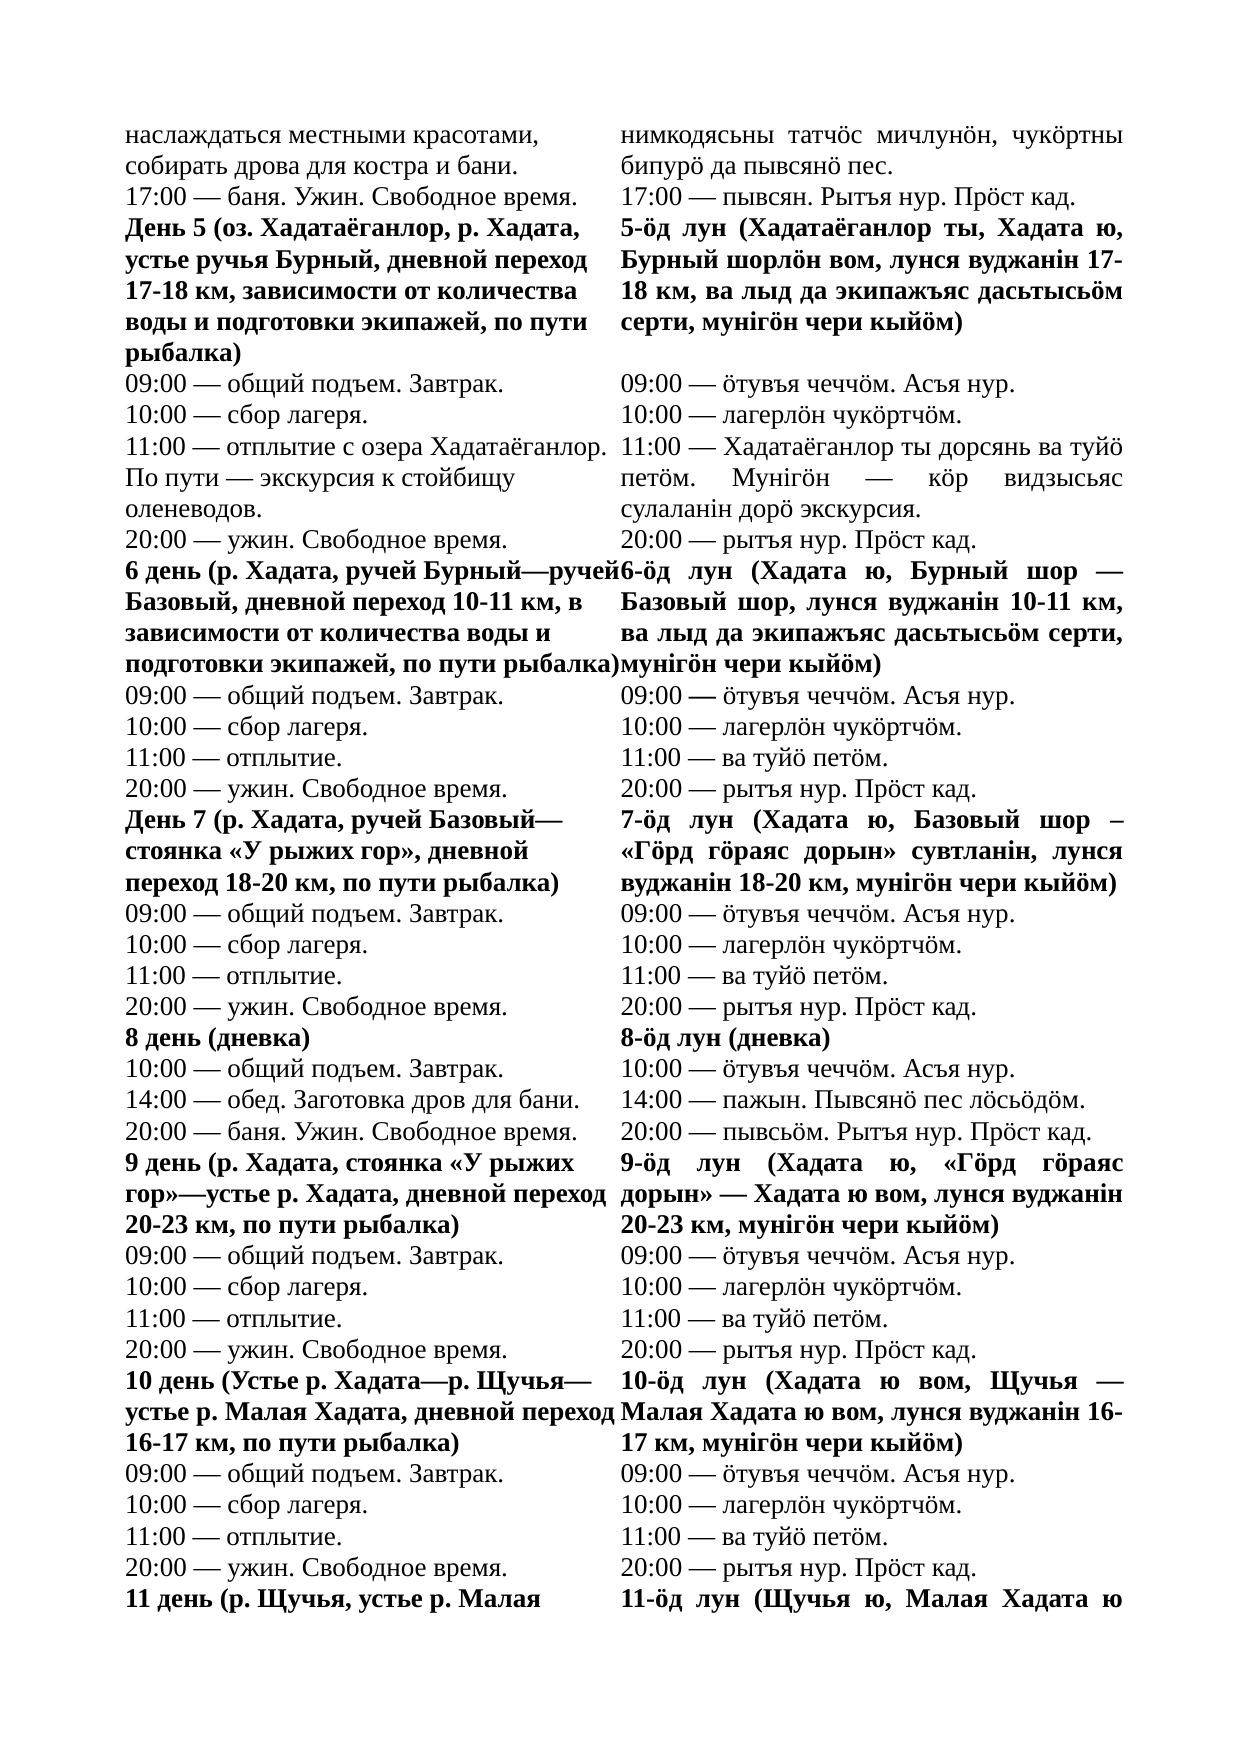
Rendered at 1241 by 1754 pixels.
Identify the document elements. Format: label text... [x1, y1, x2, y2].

table_cell 14:00 — обед. Заготовка дров для бани. [125, 1084, 620, 1115]
table_cell 10:00 — общий подъем. Завтрак. [125, 1053, 620, 1084]
table_cell 17:00 — пывсян. Рытъя нур. Прӧст кад. [620, 180, 1123, 212]
table_cell 09:00 — общий подъем. Завтрак. [125, 1239, 620, 1271]
table_cell 8-ӧд лун (дневка) [620, 1021, 1123, 1052]
table_cell 10:00 — сбор лагеря. [125, 710, 620, 741]
table_cell 9 день (р. Хадата, стоянка «У рыжих гор»—устье р. Хадата, дневной переход 20-23 км, по пути рыбалка) [125, 1146, 620, 1239]
table_cell 11:00 — ва туйӧ петӧм. [620, 1302, 1123, 1333]
table_cell 10-ӧд лун (Хадата ю вом, Щучья — Малая Хадата ю вом, лунся вуджанін 16-17 км, мунігӧн чери кыйӧм) [620, 1364, 1123, 1457]
table_cell 10 день (Устье р. Хадата—р. Щучья—устье р. Малая Хадата, дневной переход 16-17 км, по пути рыбалка) [125, 1364, 620, 1457]
table_cell 11 день (р. Щучья, устье р. Малая [125, 1582, 620, 1613]
table_cell 5-ӧд лун (Хадатаёганлор ты, Хадата ю, Бурный шорлӧн вом, лунся вуджанін 17-18 км, ва лыд да экипажъяс дасьтысьӧм серти, мунігӧн чери кыйӧм) [620, 212, 1123, 367]
table_cell 20:00 — рытъя нур. Прӧст кад. [620, 990, 1123, 1021]
table_cell 20:00 — ужин. Свободное время. [125, 990, 620, 1021]
table_cell 09:00 — ӧтувъя чеччӧм. Асъя нур. [620, 1239, 1123, 1271]
table_cell 11:00 — ва туйӧ петӧм. [620, 959, 1123, 990]
table_cell 20:00 — рытъя нур. Прӧст кад. [620, 772, 1123, 803]
table_cell 09:00 — общий подъем. Завтрак. [125, 897, 620, 928]
table_cell 10:00 — сбор лагеря. [125, 1489, 620, 1520]
table_cell 09:00 — общий подъем. Завтрак. [125, 367, 620, 398]
table_cell нимкодясьны татчӧс мичлунӧн, чукӧртны бипурӧ да пывсянӧ пес. [620, 118, 1123, 180]
table_cell 11:00 — ва туйӧ петӧм. [620, 741, 1123, 772]
table_cell 10:00 — сбор лагеря. [125, 928, 620, 959]
table_cell 20:00 — рытъя нур. Прӧст кад. [620, 1333, 1123, 1364]
table_cell 11:00 — Хадатаёганлор ты дорсянь ва туйӧ петӧм. Мунігӧн — кӧр видзысьяс сулаланін дорӧ экскурсия. [620, 430, 1123, 523]
table_cell 20:00 — ужин. Свободное время. [125, 772, 620, 803]
table_cell 20:00 — ужин. Свободное время. [125, 1333, 620, 1364]
table_cell 09:00 — ӧтувъя чеччӧм. Асъя нур. [620, 897, 1123, 928]
table_cell 11:00 — отплытие. [125, 741, 620, 772]
table_cell 09:00 — ӧтувъя чеччӧм. Асъя нур. [620, 367, 1123, 398]
table_cell 10:00 — лагерлӧн чукӧртчӧм. [620, 928, 1123, 959]
table_cell 20:00 — баня. Ужин. Свободное время. [125, 1115, 620, 1146]
table_cell 09:00 — ӧтувъя чеччӧм. Асъя нур. [620, 679, 1123, 710]
table_cell 17:00 — баня. Ужин. Свободное время. [125, 180, 620, 212]
table_cell 10:00 — лагерлӧн чукӧртчӧм. [620, 1489, 1123, 1520]
table_cell 10:00 — сбор лагеря. [125, 1271, 620, 1302]
table_cell 10:00 — лагерлӧн чукӧртчӧм. [620, 1271, 1123, 1302]
table_cell 20:00 — ужин. Свободное время. [125, 523, 620, 554]
table_cell 7-ӧд лун (Хадата ю, Базовый шор – «Гӧрд гӧраяс дорын» сувтланін, лунся вуджанін 18-20 км, мунігӧн чери кыйӧм) [620, 803, 1123, 897]
table_cell 6-ӧд лун (Хадата ю, Бурный шор — Базовый шор, лунся вуджанін 10-11 км, ва лыд да экипажъяс дасьтысьӧм серти, мунігӧн чери кыйӧм) [620, 554, 1123, 679]
table_cell 9-ӧд лун (Хадата ю, «Гӧрд гӧраяс дорын» — Хадата ю вом, лунся вуджанін 20-23 км, мунігӧн чери кыйӧм) [620, 1146, 1123, 1239]
table_cell 09:00 — общий подъем. Завтрак. [125, 679, 620, 710]
table_cell 09:00 — ӧтувъя чеччӧм. Асъя нур. [620, 1458, 1123, 1488]
table_cell 11:00 — отплытие с озера Хадатаёганлор. По пути — экскурсия к стойбищу оленеводов. [125, 430, 620, 523]
table_cell 20:00 — рытъя нур. Прӧст кад. [620, 523, 1123, 554]
table_cell 10:00 — лагерлӧн чукӧртчӧм. [620, 399, 1123, 429]
table_cell День 7 (р. Хадата, ручей Базовый—стоянка «У рыжих гор», дневной переход 18-20 км, по пути рыбалка) [125, 803, 620, 897]
table_cell 20:00 — рытъя нур. Прӧст кад. [620, 1551, 1123, 1582]
table_cell наслаждаться местными красотами, собирать дрова для костра и бани. [125, 118, 620, 180]
table_cell 10:00 — ӧтувъя чеччӧм. Асъя нур. [620, 1053, 1123, 1084]
table_cell 20:00 — ужин. Свободное время. [125, 1551, 620, 1582]
table_cell 10:00 — лагерлӧн чукӧртчӧм. [620, 710, 1123, 741]
table_cell 11:00 — ва туйӧ петӧм. [620, 1520, 1123, 1551]
table_cell 14:00 — пажын. Пывсянӧ пес лӧсьӧдӧм. [620, 1084, 1123, 1115]
table_cell 11:00 — отплытие. [125, 959, 620, 990]
table_cell 8 день (дневка) [125, 1021, 620, 1052]
table_cell 20:00 — пывсьӧм. Рытъя нур. Прӧст кад. [620, 1115, 1123, 1146]
table_cell 10:00 — сбор лагеря. [125, 399, 620, 429]
table_cell 11:00 — отплытие. [125, 1520, 620, 1551]
table_cell 11:00 — отплытие. [125, 1302, 620, 1333]
table_cell 09:00 — общий подъем. Завтрак. [125, 1458, 620, 1488]
table_cell 6 день (р. Хадата, ручей Бурный—ручей Базовый, дневной переход 10-11 км, в зависимости от количества воды и подготовки экипажей, по пути рыбалка) [125, 554, 620, 679]
table_cell День 5 (оз. Хадатаёганлор, р. Хадата, устье ручья Бурный, дневной переход 17-18 км, зависимости от количества воды и подготовки экипажей, по пути рыбалка) [125, 212, 620, 367]
table_cell 11-ӧд лун (Щучья ю, Малая Хадата ю [620, 1582, 1123, 1613]
